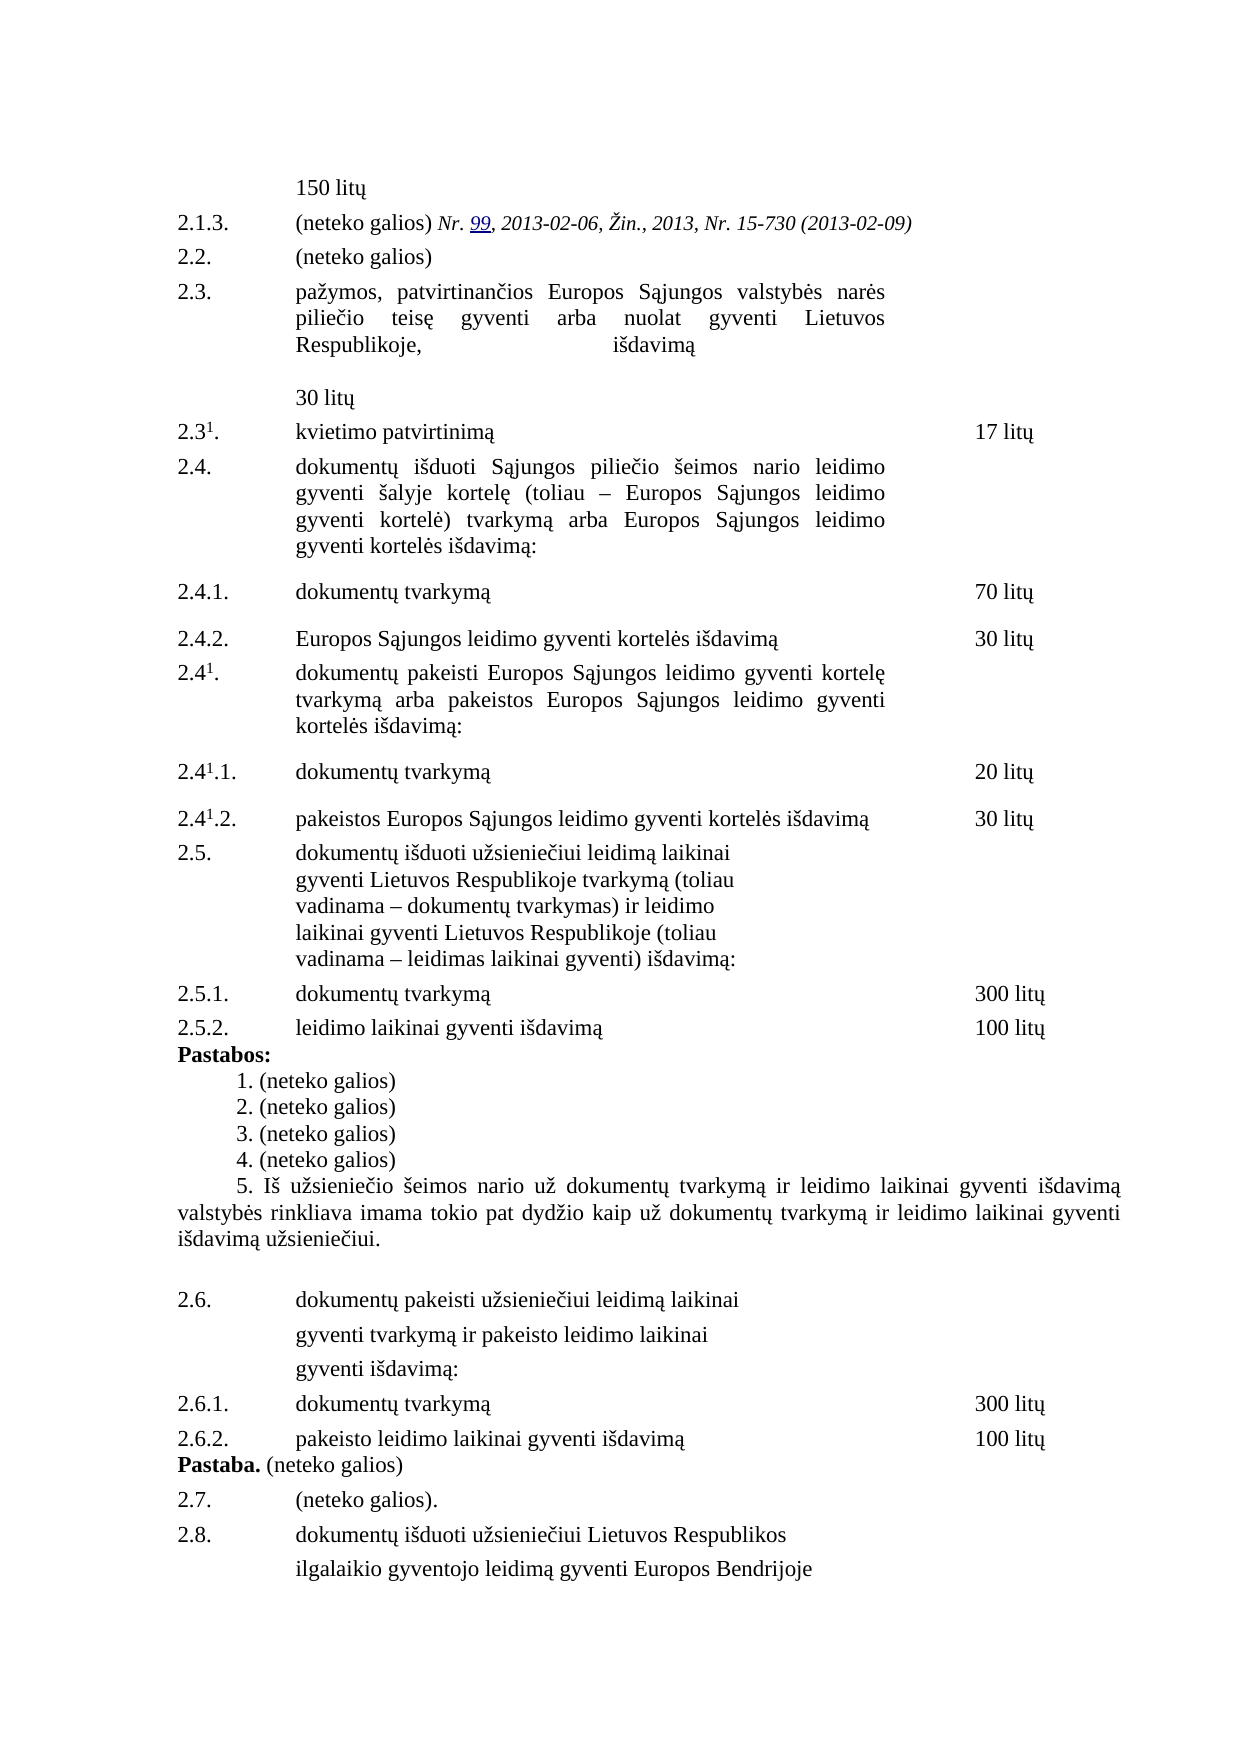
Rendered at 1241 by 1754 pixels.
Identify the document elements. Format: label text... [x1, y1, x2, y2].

text 2.41.1. dokumentų tvarkymą 20 litų [177, 758, 1122, 785]
text 3. (neteko galios) [177, 1120, 1122, 1146]
text laikinai gyventi Lietuvos Respublikoje (toliau [177, 918, 1122, 945]
text 2.4. dokumentų išduoti Sąjungos piliečio šeimos nario leidimo gyventi šalyje kortelę (toliau – Europos Sąjungos leidimo gyventi kortelė) tvarkymą arba Europos Sąjungos leidimo gyventi kortelės išdavimą: [177, 453, 886, 558]
text 2.7. (neteko galios). [177, 1486, 1122, 1512]
text 2.6.1. dokumentų tvarkymą 300 litų [177, 1390, 1122, 1417]
text 2.3. pažymos, patvirtinančios Europos Sąjungos valstybės narės piliečio teisę gyventi arba nuolat gyventi Lietuvos Respublikoje, išdavimą 30 litų [177, 278, 886, 410]
text 4. (neteko galios) [177, 1146, 1122, 1172]
text 2.8. dokumentų išduoti užsieniečiui Lietuvos Respublikos [177, 1521, 1122, 1547]
text gyventi tvarkymą ir pakeisto leidimo laikinai [177, 1321, 1122, 1347]
text 2.41. dokumentų pakeisti Europos Sąjungos leidimo gyventi kortelę tvarkymą arba pakeistos Europos Sąjungos leidimo gyventi kortelės išdavimą: [177, 659, 886, 738]
text 2.5. dokumentų išduoti užsieniečiui leidimą laikinai [177, 839, 1122, 866]
text 2.31. kvietimo patvirtinimą 17 litų [177, 418, 1122, 444]
text 2.4.2. Europos Sąjungos leidimo gyventi kortelės išdavimą 30 litų [177, 625, 1122, 651]
text 2.6. dokumentų pakeisti užsieniečiui leidimą laikinai [177, 1286, 1122, 1312]
text 150 litų [177, 148, 856, 200]
text vadinama – leidimas laikinai gyventi) išdavimą: [177, 945, 1122, 971]
text gyventi Lietuvos Respublikoje tvarkymą (toliau [177, 866, 1122, 892]
text 1. (neteko galios) [177, 1067, 1122, 1093]
text 2.1.3. (neteko galios) Nr. 99, 2013-02-06, Žin., 2013, Nr. 15-730 (2013-02-09) [177, 209, 1122, 235]
text Pastabos: [177, 1041, 1122, 1067]
text 2.4.1. dokumentų tvarkymą 70 litų [177, 578, 1122, 605]
text ilgalaikio gyventojo leidimą gyventi Europos Bendrijoje [177, 1555, 1122, 1582]
text 2.5.2. leidimo laikinai gyventi išdavimą 100 litų [177, 1014, 1122, 1041]
text gyventi išdavimą: [177, 1356, 1122, 1382]
text 2.41.2. pakeistos Europos Sąjungos leidimo gyventi kortelės išdavimą 30 litų [177, 805, 1122, 831]
text 2.2. (neteko galios) [177, 243, 1122, 270]
text 2.6.2. pakeisto leidimo laikinai gyventi išdavimą 100 litų [177, 1425, 1122, 1451]
text 2. (neteko galios) [177, 1093, 1122, 1120]
text vadinama – dokumentų tvarkymas) ir leidimo [177, 892, 1122, 918]
text Pastaba. (neteko galios) [177, 1451, 1122, 1478]
text 2.5.1. dokumentų tvarkymą 300 litų [177, 979, 1122, 1006]
text 5. Iš užsieniečio šeimos nario už dokumentų tvarkymą ir leidimo laikinai gyventi išdavimą valstybės rinkliava imama tokio pat dydžio kaip už dokumentų tvarkymą ir leidimo laikinai gyventi išdavimą užsieniečiui. [177, 1172, 1122, 1251]
